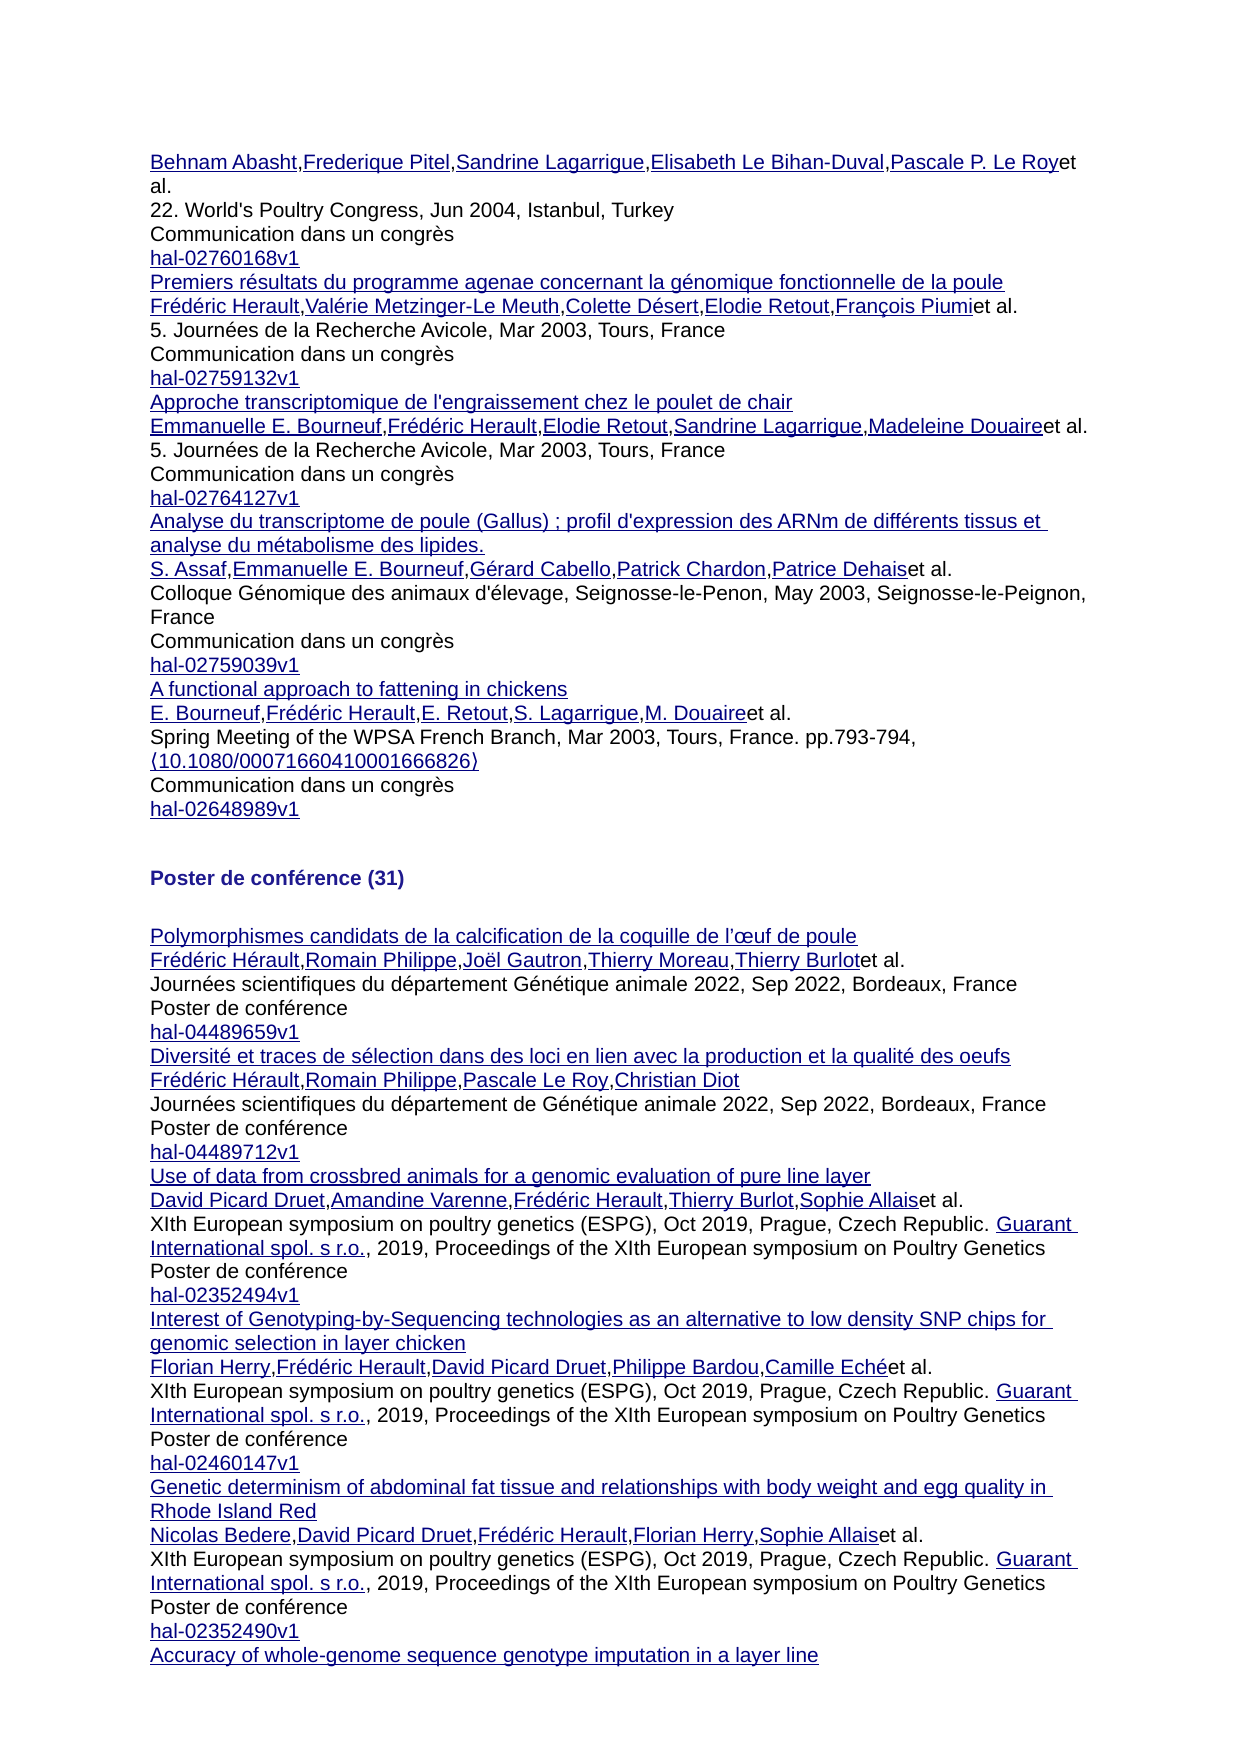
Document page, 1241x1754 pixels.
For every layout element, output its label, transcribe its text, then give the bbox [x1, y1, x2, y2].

table_cell Diversité et traces de sélection dans des loci en lien avec la production et la qualité des oeufs Frédéric Hérault,Romain Philippe,Pascale Le Roy,Christian Diot Journées scientifiques du département de Génétique animale 2022, Sep 2022, Bordeaux, France Poster de conférence hal-04489712v1 [150, 1044, 1090, 1163]
table_cell Approche transcriptomique de l'engraissement chez le poulet de chair Emmanuelle E. Bourneuf,Frédéric Herault,Elodie Retout,Sandrine Lagarrigue,Madeleine Douaireet al. 5. Journées de la Recherche Avicole, Mar 2003, Tours, France Communication dans un congrès hal-02764127v1 [150, 390, 1090, 509]
table_header Polymorphismes candidats de la calcification de la coquille de l’œuf de poule Frédéric Hérault,Romain Philippe,Joël Gautron,Thierry Moreau,Thierry Burlotet al. Journées scientifiques du département Génétique animale 2022, Sep 2022, Bordeaux, France Poster de conférence hal-04489659v1 [150, 924, 1090, 1044]
table_cell A functional approach to fattening in chickens E. Bourneuf,Frédéric Herault,E. Retout,S. Lagarrigue,M. Douaireet al. Spring Meeting of the WPSA French Branch, Mar 2003, Tours, France. pp.793-794, ⟨10.1080/00071660410001666826⟩ Communication dans un congrès hal-02648989v1 [150, 677, 1090, 821]
subtitle Poster de conférence (31) [150, 866, 1090, 889]
table_cell Interest of Genotyping-by-Sequencing technologies as an alternative to low density SNP chips for genomic selection in layer chicken Florian Herry,Frédéric Herault,David Picard Druet,Philippe Bardou,Camille Echéet al. XIth European symposium on poultry genetics (ESPG), Oct 2019, Prague, Czech Republic. Guarant International spol. s r.o., 2019, Proceedings of the XIth European symposium on Poultry Genetics Poster de conférence hal-02460147v1 [150, 1307, 1090, 1475]
table_cell Behnam Abasht,Frederique Pitel,Sandrine Lagarrigue,Elisabeth Le Bihan-Duval,Pascale P. Le Royet al. 22. World's Poultry Congress, Jun 2004, Istanbul, Turkey Communication dans un congrès hal-02760168v1 [150, 150, 1090, 270]
table_cell Premiers résultats du programme agenae concernant la génomique fonctionnelle de la poule Frédéric Herault,Valérie Metzinger-Le Meuth,Colette Désert,Elodie Retout,François Piumiet al. 5. Journées de la Recherche Avicole, Mar 2003, Tours, France Communication dans un congrès hal-02759132v1 [150, 270, 1090, 389]
table_cell Genetic determinism of abdominal fat tissue and relationships with body weight and egg quality in Rhode Island Red Nicolas Bedere,David Picard Druet,Frédéric Herault,Florian Herry,Sophie Allaiset al. XIth European symposium on poultry genetics (ESPG), Oct 2019, Prague, Czech Republic. Guarant International spol. s r.o., 2019, Proceedings of the XIth European symposium on Poultry Genetics Poster de conférence hal-02352490v1 [150, 1475, 1090, 1643]
table_cell Accuracy of whole-genome sequence genotype imputation in a layer line [150, 1643, 1090, 1667]
table_cell Use of data from crossbred animals for a genomic evaluation of pure line layer David Picard Druet,Amandine Varenne,Frédéric Herault,Thierry Burlot,Sophie Allaiset al. XIth European symposium on poultry genetics (ESPG), Oct 2019, Prague, Czech Republic. Guarant International spol. s r.o., 2019, Proceedings of the XIth European symposium on Poultry Genetics Poster de conférence hal-02352494v1 [150, 1164, 1090, 1307]
table_cell Analyse du transcriptome de poule (Gallus) ; profil d'expression des ARNm de différents tissus et analyse du métabolisme des lipides. S. Assaf,Emmanuelle E. Bourneuf,Gérard Cabello,Patrick Chardon,Patrice Dehaiset al. Colloque Génomique des animaux d'élevage, Seignosse-le-Penon, May 2003, Seignosse-le-Peignon, France Communication dans un congrès hal-02759039v1 [150, 509, 1090, 677]
